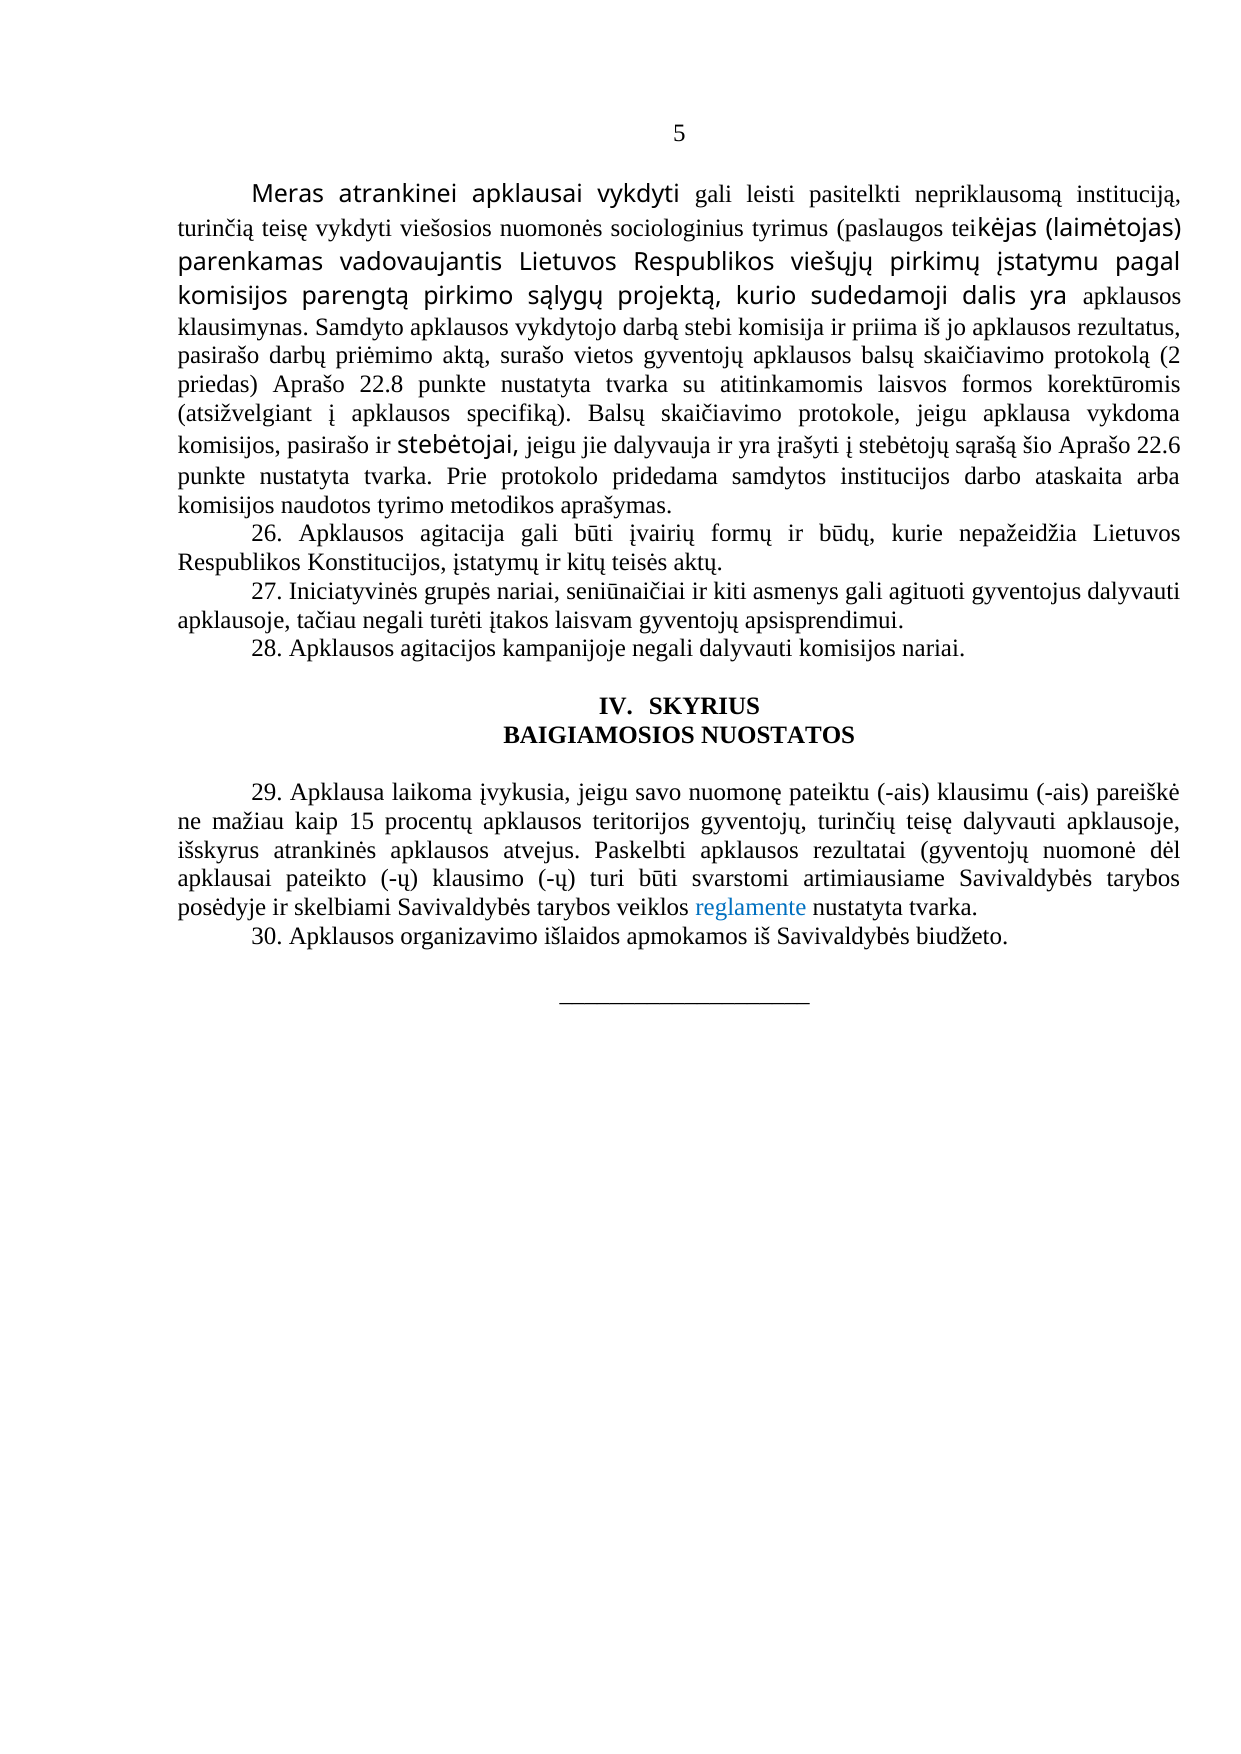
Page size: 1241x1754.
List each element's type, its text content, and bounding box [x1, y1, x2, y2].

text IV. SKYRIUS [177, 691, 1181, 720]
text ____________________ [177, 978, 1191, 1007]
text Meras atrankinei apklausai vykdyti gali leisti pasitelkti nepriklausomą instituciją, turinčią teisę vykdyti viešosios nuomonės sociologinius tyrimus (paslaugos teikėjas (laimėtojas) parenkamas vadovaujantis Lietuvos Respublikos viešųjų pirkimų įstatymu pagal komisijos parengtą pirkimo sąlygų projektą, kurio sudedamoji dalis yra apklausos klausimynas. Samdyto apklausos vykdytojo darbą stebi komisija ir priima iš jo apklausos rezultatus, pasirašo darbų priėmimo aktą, surašo vietos gyventojų apklausos balsų skaičiavimo protokolą (2 priedas) Aprašo 22.8 punkte nustatyta tvarka su atitinkamomis laisvos formos korektūromis (atsižvelgiant į apklausos specifiką). Balsų skaičiavimo protokole, jeigu apklausa vykdoma komisijos, pasirašo ir stebėtojai, jeigu jie dalyvauja ir yra įrašyti į stebėtojų sąrašą šio Aprašo 22.6 punkte nustatyta tvarka. Prie protokolo pridedama samdytos institucijos darbo ataskaita arba komisijos naudotos tyrimo metodikos aprašymas. [177, 176, 1181, 518]
text 29. Apklausa laikoma įvykusia, jeigu savo nuomonę pateiktu (-ais) klausimu (-ais) pareiškė ne mažiau kaip 15 procentų apklausos teritorijos gyventojų, turinčių teisę dalyvauti apklausoje, išskyrus atrankinės apklausos atvejus. Paskelbti apklausos rezultatai (gyventojų nuomonė dėl apklausai pateikto (-ų) klausimo (-ų) turi būti svarstomi artimiausiame Savivaldybės tarybos posėdyje ir skelbiami Savivaldybės tarybos veiklos reglamente nustatyta tvarka. [177, 777, 1181, 921]
text BAIGIAMOSIOS NUOSTATOS [177, 720, 1181, 748]
text 27. Iniciatyvinės grupės nariai, seniūnaičiai ir kiti asmenys gali agituoti gyventojus dalyvauti apklausoje, tačiau negali turėti įtakos laisvam gyventojų apsisprendimui. [177, 576, 1181, 633]
text 30. Apklausos organizavimo išlaidos apmokamos iš Savivaldybės biudžeto. [177, 921, 1181, 950]
text 26. Apklausos agitacija gali būti įvairių formų ir būdų, kurie nepažeidžia Lietuvos Respublikos Konstitucijos, įstatymų ir kitų teisės aktų. [177, 518, 1181, 576]
text 28. Apklausos agitacijos kampanijoje negali dalyvauti komisijos nariai. [177, 633, 1181, 662]
